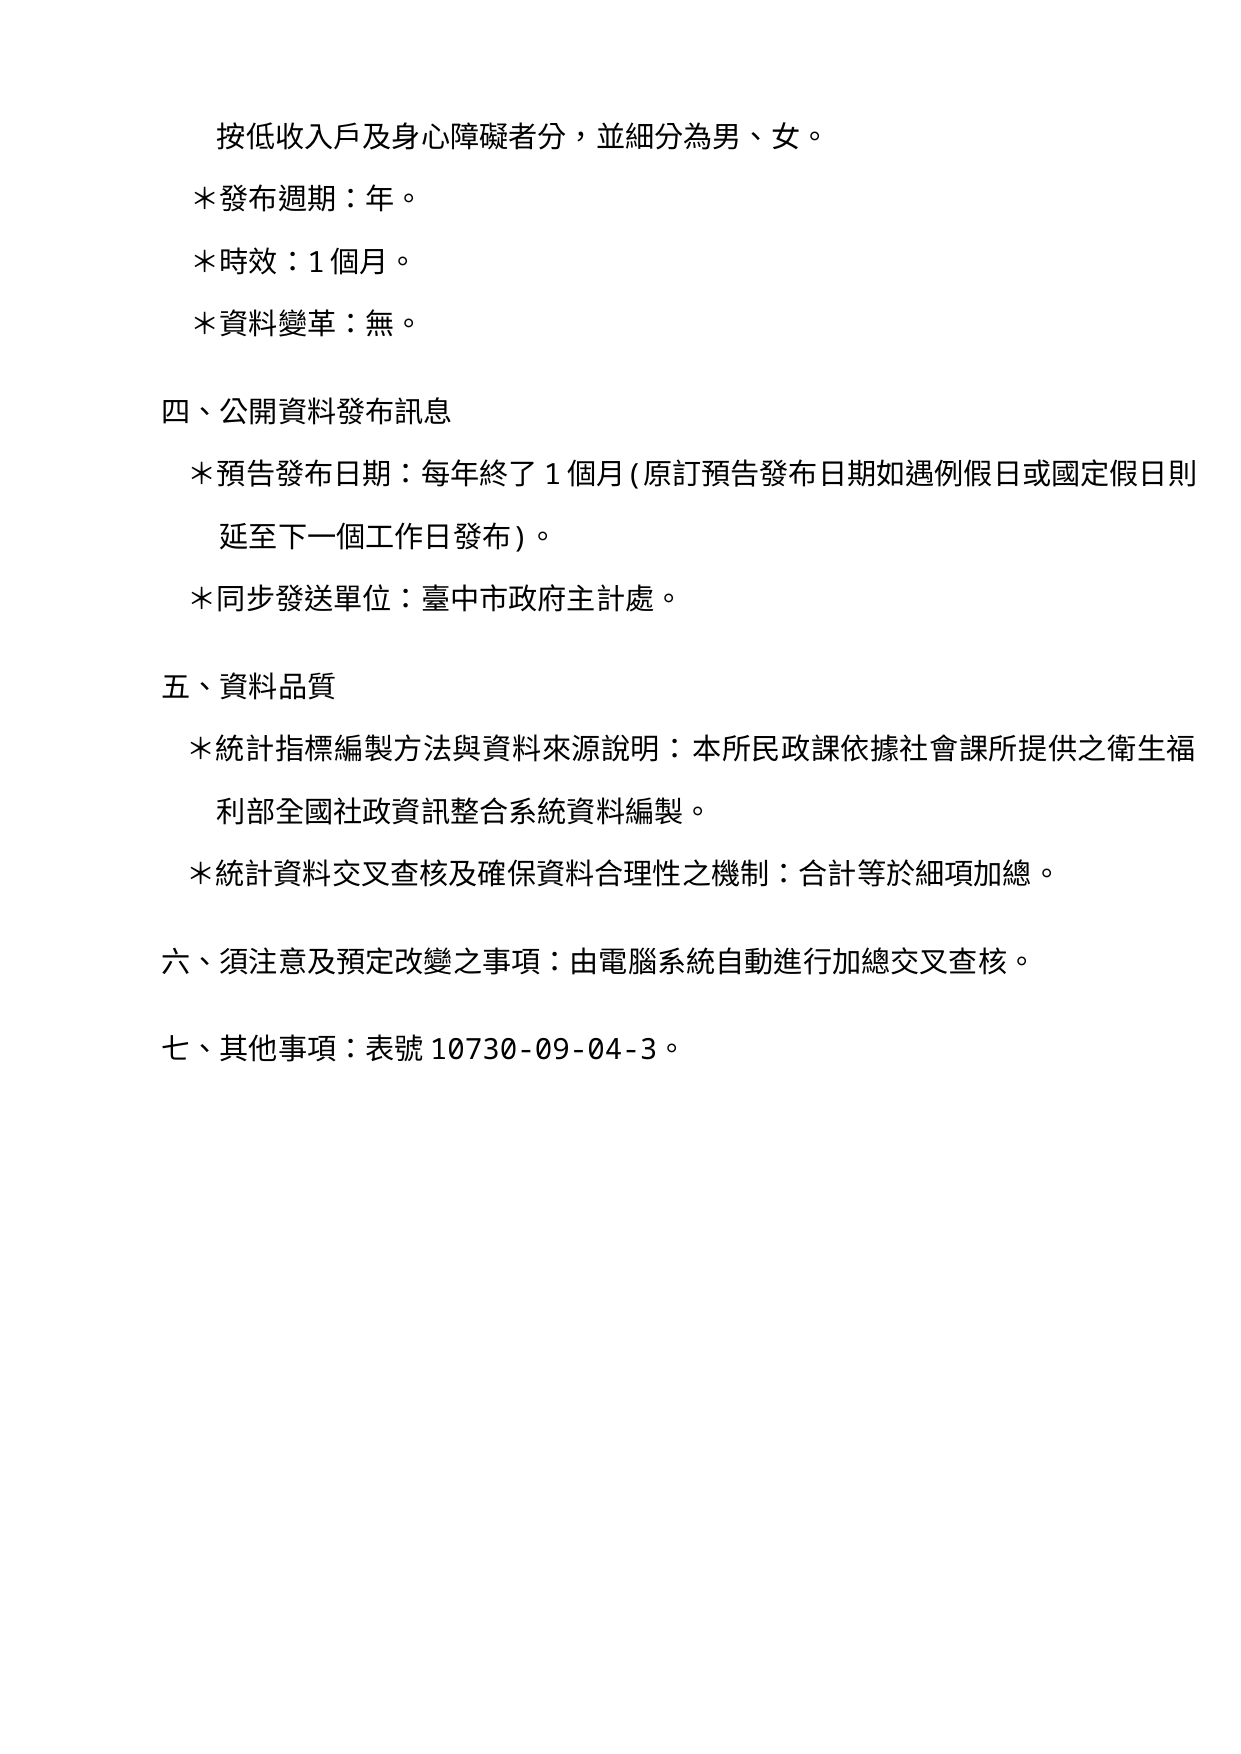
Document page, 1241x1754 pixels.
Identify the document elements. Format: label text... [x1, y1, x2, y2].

table_header 按低收入戶及身心障礙者分，並細分為男、女。 ＊發布週期：年。 ＊時效：1個月。 ＊資料變革：無。 四、公開資料發布訊息 ＊預告發布日期：每年終了1個月(原訂預告發布日期如遇例假日或國定假日則延至下一個工作日發布)。 ＊同步發送單位：臺中市政府主計處。 五、資料品質 ＊統計指標編製方法與資料來源說明：本所民政課依據社會課所提供之衛生福利部全國社政資訊整合系統資料編製。 ＊統計資料交叉查核及確保資料合理性之機制：合計等於細項加總。 六、須注意及預定改變之事項：由電腦系統自動進行加總交叉查核。 七、其他事項：表號10730-09-04-3。 [150, 93, 1209, 1068]
